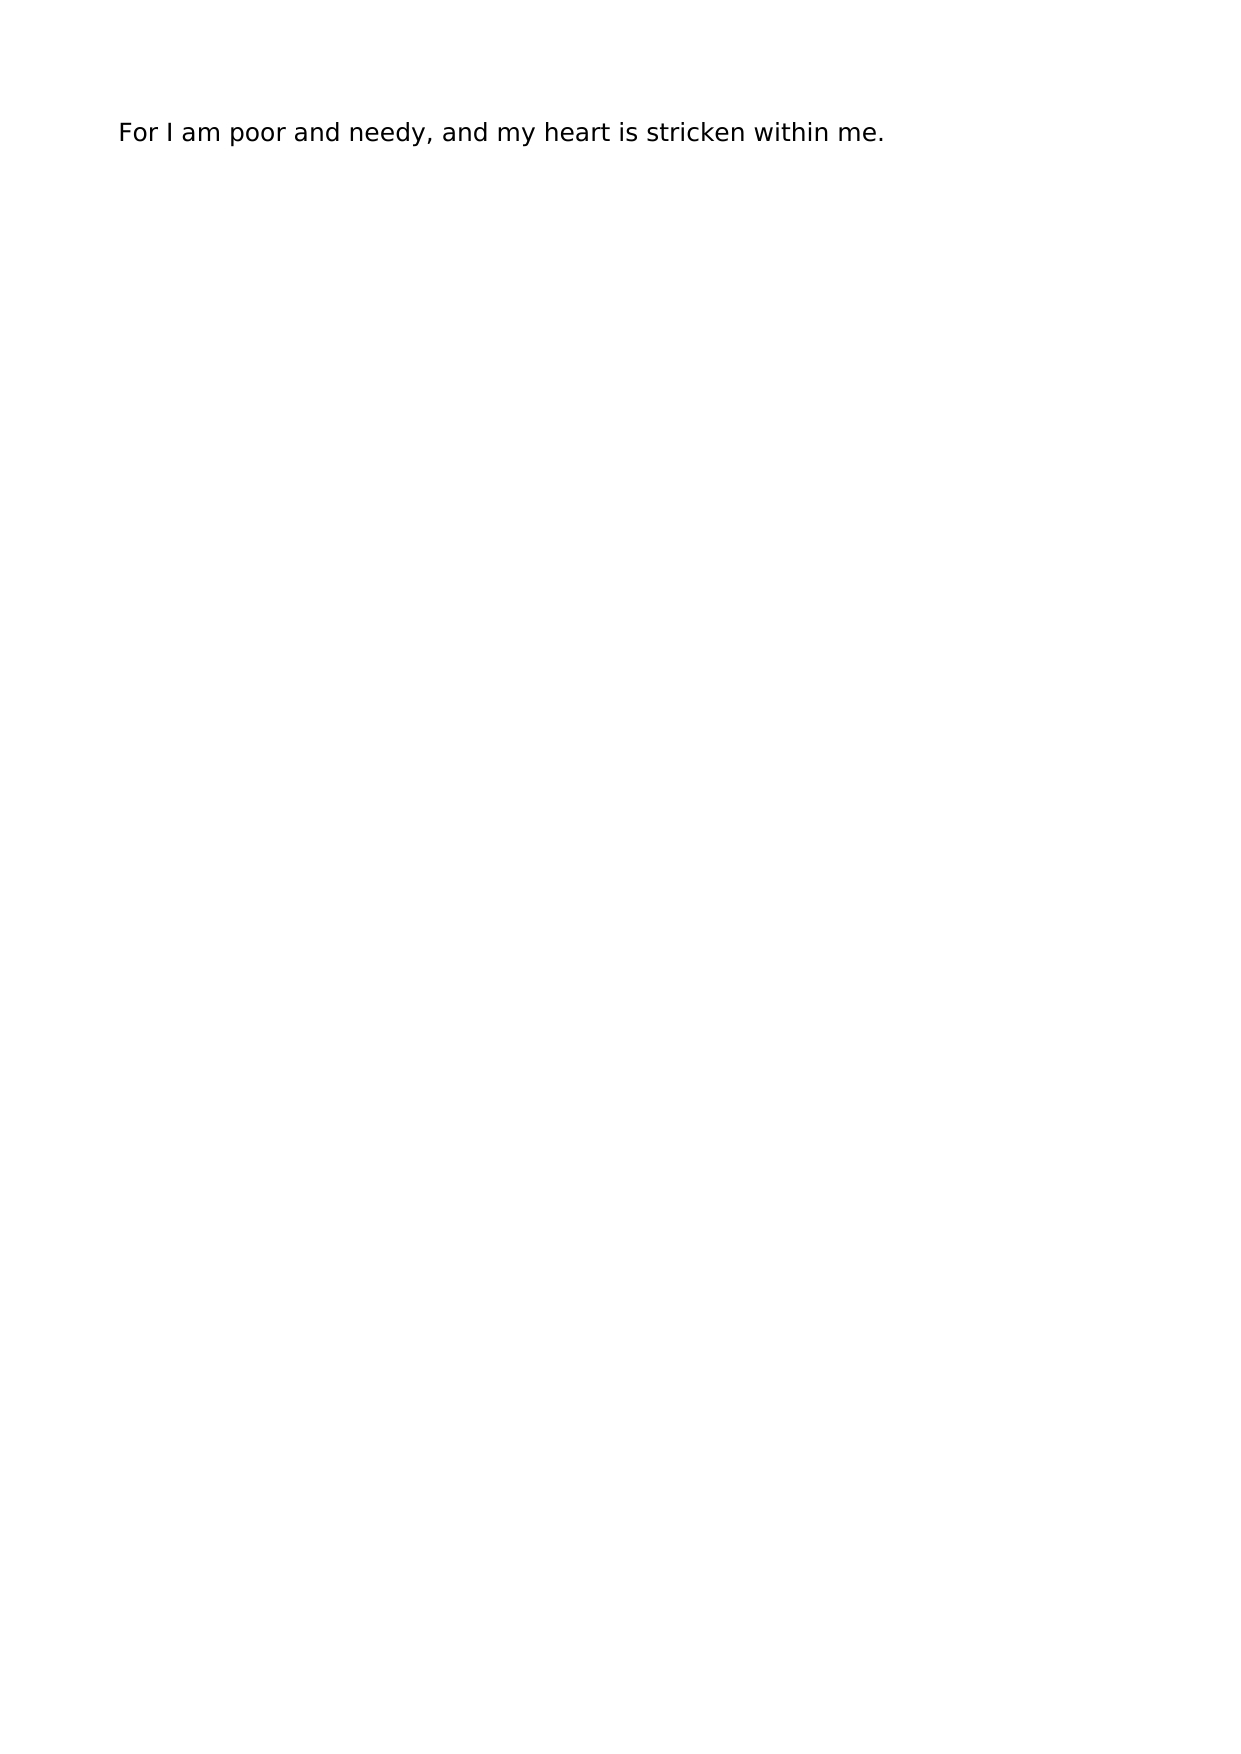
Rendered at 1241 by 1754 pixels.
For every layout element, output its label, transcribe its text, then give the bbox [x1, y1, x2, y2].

text For I am poor and needy, and my heart is stricken within me. [118, 118, 1122, 147]
